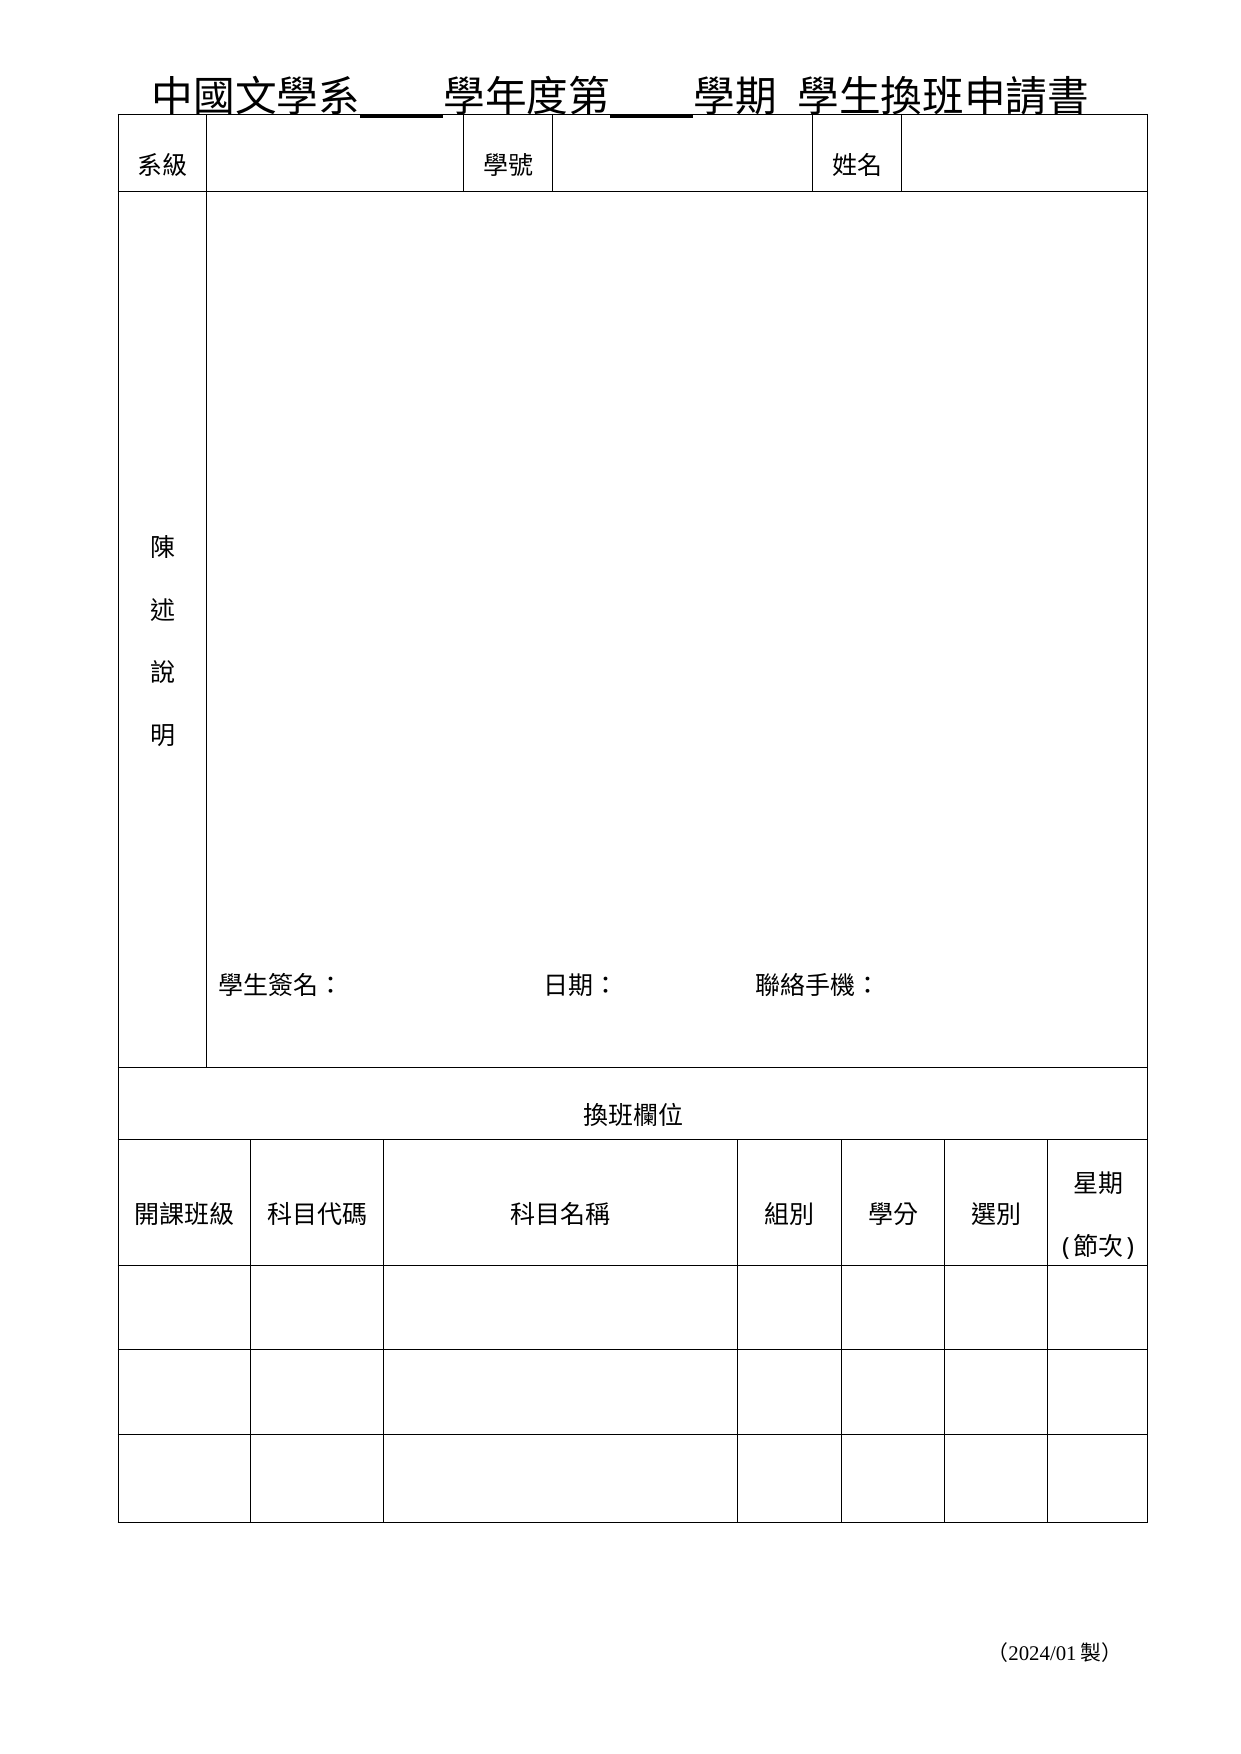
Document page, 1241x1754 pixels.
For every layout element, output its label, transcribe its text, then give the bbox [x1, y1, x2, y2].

table_cell [1048, 1435, 1147, 1522]
table_cell [119, 1350, 250, 1433]
table_cell [384, 1350, 737, 1433]
table_cell 學分 [842, 1140, 944, 1265]
table_header [207, 115, 463, 191]
table_cell [1048, 1350, 1147, 1433]
table_cell [945, 1435, 1047, 1522]
table_cell 學生簽名： 日期： 聯絡手機： [207, 192, 1147, 1067]
table_header 姓名 [813, 115, 901, 191]
table_cell [738, 1266, 841, 1349]
table_cell [945, 1266, 1047, 1349]
table_cell [384, 1266, 737, 1349]
table_cell [119, 1435, 250, 1522]
table_cell [738, 1435, 841, 1522]
table_cell [842, 1350, 944, 1433]
table_cell 科目名稱 [384, 1140, 737, 1265]
text 中國文學系 學年度第 學期 學生換班申請書 [118, 51, 1122, 114]
table_cell [251, 1435, 383, 1522]
table_cell [1048, 1266, 1147, 1349]
table_cell [251, 1266, 383, 1349]
table_cell [945, 1350, 1047, 1433]
table_cell 星期 (節次) [1048, 1140, 1147, 1265]
table_cell [251, 1350, 383, 1433]
table_header [553, 115, 812, 191]
table_cell 換班欄位 [119, 1068, 1147, 1139]
table_cell [119, 1266, 250, 1349]
table_cell [738, 1350, 841, 1433]
table_cell 科目代碼 [251, 1140, 383, 1265]
table_cell [384, 1435, 737, 1522]
table_header 系級 [119, 115, 206, 191]
table_cell [842, 1435, 944, 1522]
table_cell 開課班級 [119, 1140, 250, 1265]
table_cell 組別 [738, 1140, 841, 1265]
table_cell 選別 [945, 1140, 1047, 1265]
table_cell [842, 1266, 944, 1349]
table_cell 陳述說明 [119, 192, 206, 1067]
table_header 學號 [464, 115, 552, 191]
table_header [902, 115, 1147, 191]
